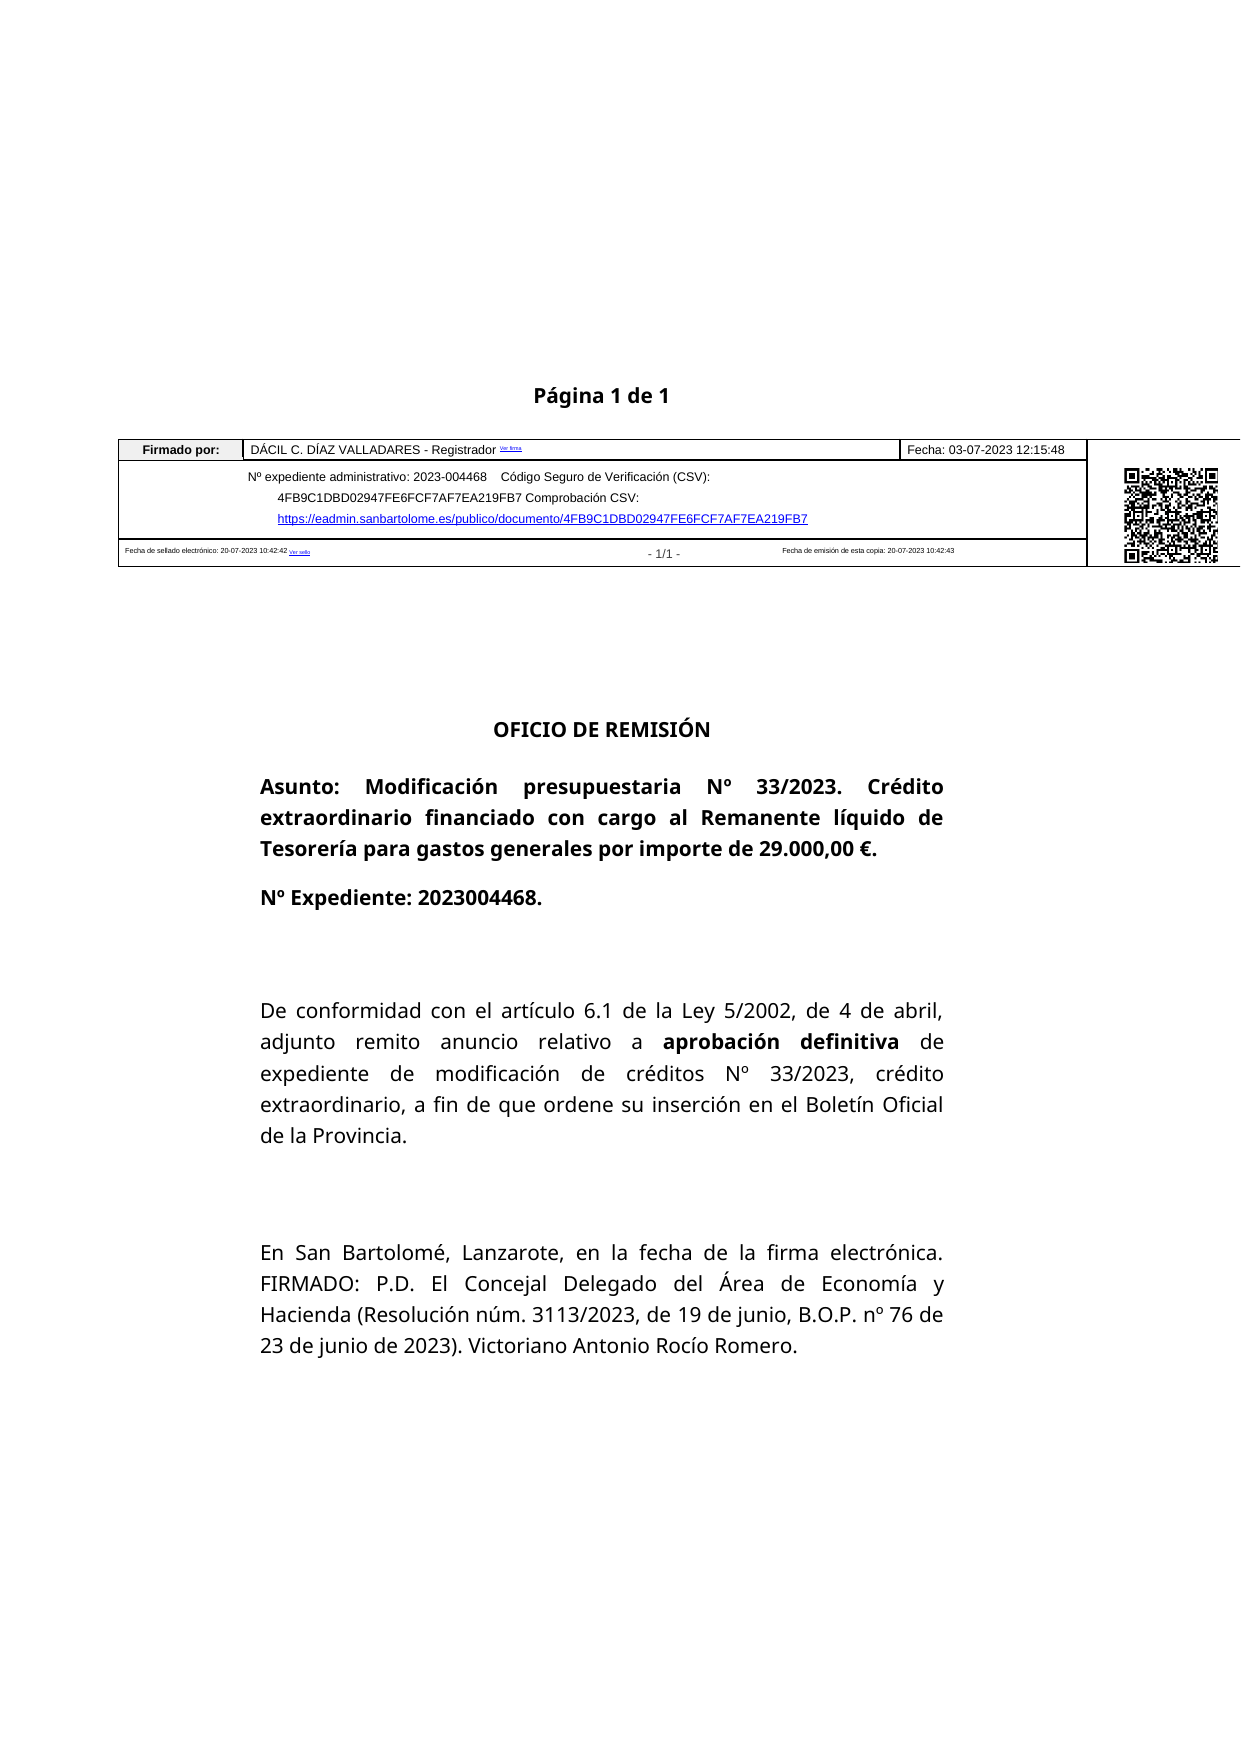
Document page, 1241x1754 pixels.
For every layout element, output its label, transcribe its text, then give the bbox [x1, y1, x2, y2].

text Asunto: Modificación presupuestaria Nº 33/2023. Crédito extraordinario financiado con cargo al Remanente líquido de Tesorería para gastos generales por importe de 29.000,00 €. [260, 772, 944, 863]
table_header [1088, 440, 1240, 566]
text De conformidad con el artículo 6.1 de la Ley 5/2002, de 4 de abril, adjunto remito anuncio relativo a aprobación definitiva de expediente de modificación de créditos Nº 33/2023, crédito extraordinario, a fin de que ordene su inserción en el Boletín Oficial de la Provincia. [260, 996, 944, 1150]
text OFICIO DE REMISIÓN [118, 715, 1086, 743]
table_cell Fecha de sellado electrónico: 20-07-2023 10:42:42 Ver sello - 1/1 - Fecha de emisión de esta copia: 20-07-2023 10:42:43 [119, 540, 1086, 566]
table_cell Nº expediente administrativo: 2023-004468 Código Seguro de Verificación (CSV): 4FB9C1DBD02947FE6FCF7AF7EA219FB7 Comprobación CSV: https://eadmin.sanbartolome.es/publico/documento/4FB9C1DBD02947FE6FCF7AF7EA219FB7 [119, 461, 1086, 538]
table_header Fecha: 03-07-2023 12:15:48 [901, 440, 1086, 459]
table_header Firmado por: [119, 440, 242, 457]
table_header DÁCIL C. DÍAZ VALLADARES - Registrador Ver firma [244, 440, 899, 459]
text Página 1 de 1 [118, 382, 1085, 410]
text Nº Expediente: 2023004468. [260, 883, 1122, 911]
text En San Bartolomé, Lanzarote, en la fecha de la firma electrónica. FIRMADO: P.D. El Concejal Delegado del Área de Economía y Hacienda (Resolución núm. 3113/2023, de 19 de junio, B.O.P. nº 76 de 23 de junio de 2023). Victoriano Antonio Rocío Romero. [260, 1238, 944, 1360]
